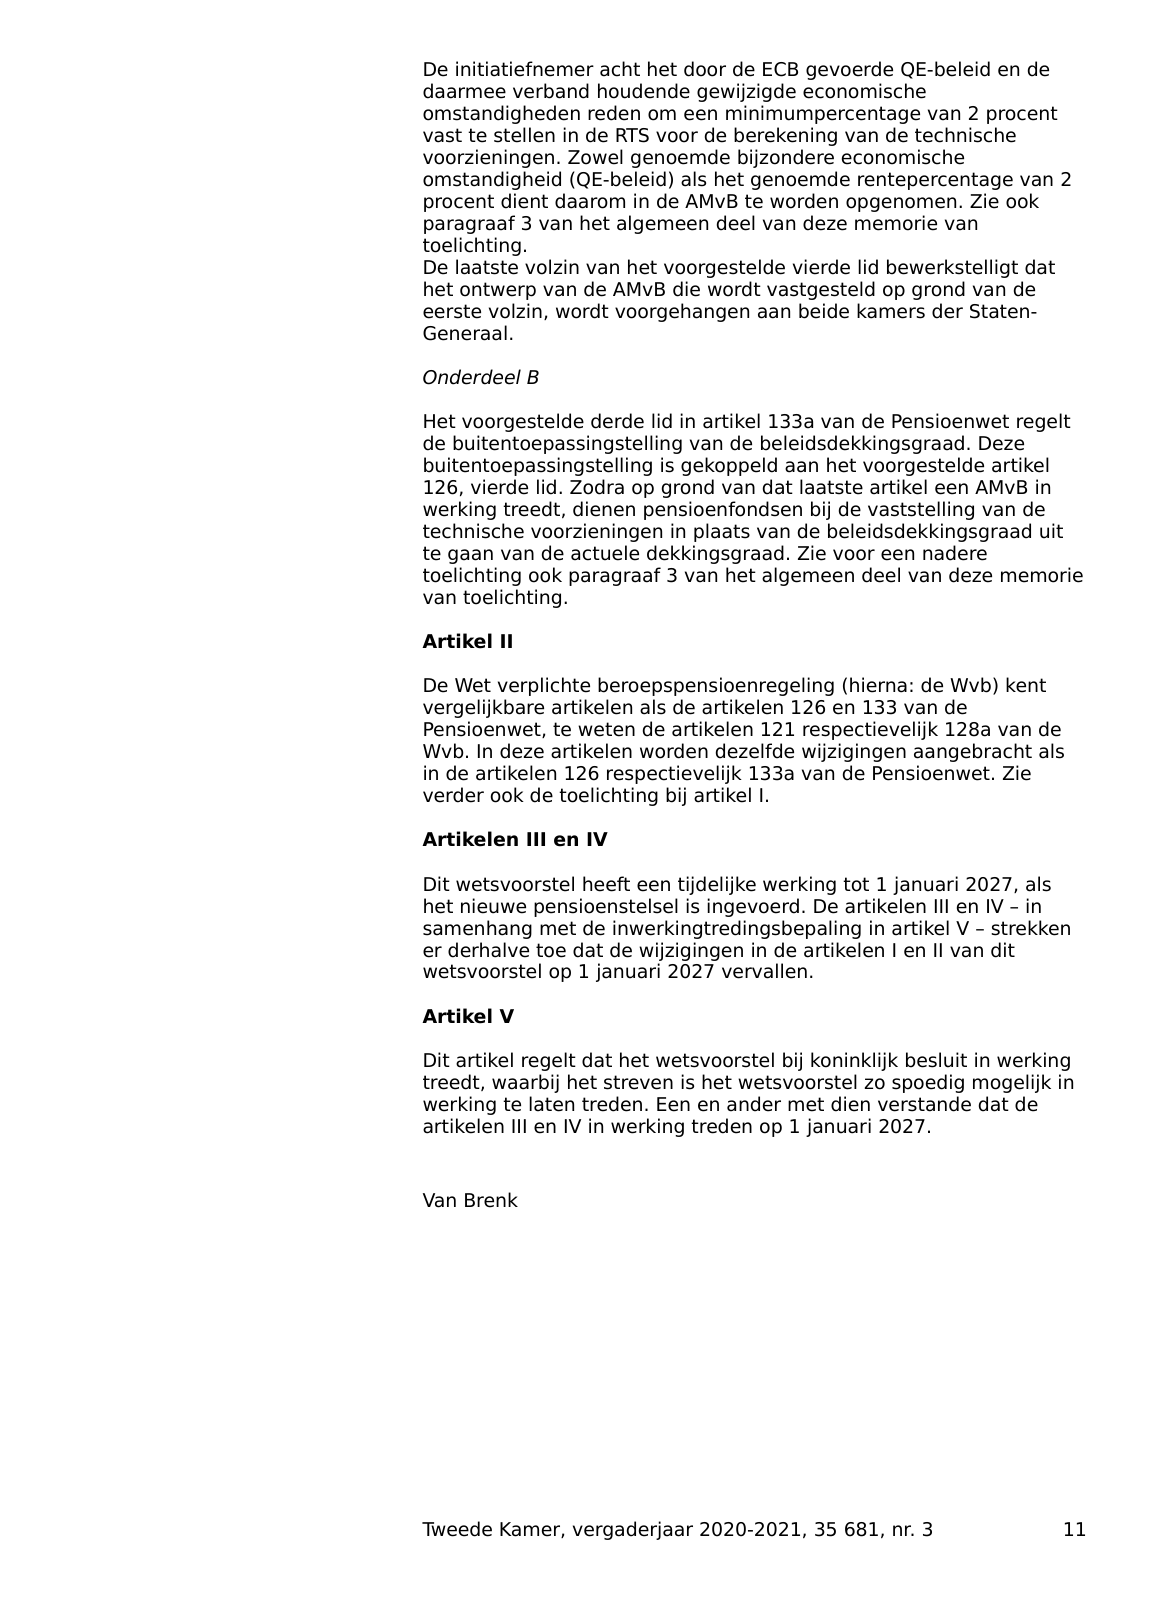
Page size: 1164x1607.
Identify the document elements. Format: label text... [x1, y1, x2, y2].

subtitle Artikel V [422, 1006, 1087, 1028]
text Van Brenk [422, 1168, 1087, 1212]
subtitle Onderdeel B [422, 367, 1087, 389]
text Het voorgestelde derde lid in artikel 133a van de Pensioenwet regelt de buitentoepassingstelling van de beleidsdekkingsgraad. Deze buitentoepassingstelling is gekoppeld aan het voorgestelde artikel 126, vierde lid. Zodra op grond van dat laatste artikel een AMvB in werking treedt, dienen pensioenfondsen bij de vaststelling van de technische voorzieningen in plaats van de beleidsdekkingsgraad uit te gaan van de actuele dekkingsgraad. Zie voor een nadere toelichting ook paragraaf 3 van het algemeen deel van deze memorie van toelichting. [422, 411, 1087, 609]
subtitle Artikel II [422, 631, 1087, 653]
text Dit artikel regelt dat het wetsvoorstel bij koninklijk besluit in werking treedt, waarbij het streven is het wetsvoorstel zo spoedig mogelijk in werking te laten treden. Een en ander met dien verstande dat de artikelen III en IV in werking treden op 1 januari 2027. [422, 1050, 1087, 1138]
text De laatste volzin van het voorgestelde vierde lid bewerkstelligt dat het ontwerp van de AMvB die wordt vastgesteld op grond van de eerste volzin, wordt voorgehangen aan beide kamers der Staten-Generaal. [422, 257, 1087, 345]
text De Wet verplichte beroepspensioenregeling (hierna: de Wvb) kent vergelijkbare artikelen als de artikelen 126 en 133 van de Pensioenwet, te weten de artikelen 121 respectievelijk 128a van de Wvb. In deze artikelen worden dezelfde wijzigingen aangebracht als in de artikelen 126 respectievelijk 133a van de Pensioenwet. Zie verder ook de toelichting bij artikel I. [422, 675, 1087, 807]
text Dit wetsvoorstel heeft een tijdelijke werking tot 1 januari 2027, als het nieuwe pensioenstelsel is ingevoerd. De artikelen III en IV – in samenhang met de inwerkingtredingsbepaling in artikel V – strekken er derhalve toe dat de wijzigingen in de artikelen I en II van dit wetsvoorstel op 1 januari 2027 vervallen. [422, 873, 1087, 983]
text De initiatiefnemer acht het door de ECB gevoerde QE-beleid en de daarmee verband houdende gewijzigde economische omstandigheden reden om een minimumpercentage van 2 procent vast te stellen in de RTS voor de berekening van de technische voorzieningen. Zowel genoemde bijzondere economische omstandigheid (QE-beleid) als het genoemde rentepercentage van 2 procent dient daarom in de AMvB te worden opgenomen. Zie ook paragraaf 3 van het algemeen deel van deze memorie van toelichting. [422, 59, 1087, 257]
subtitle Artikelen III en IV [422, 829, 1087, 851]
